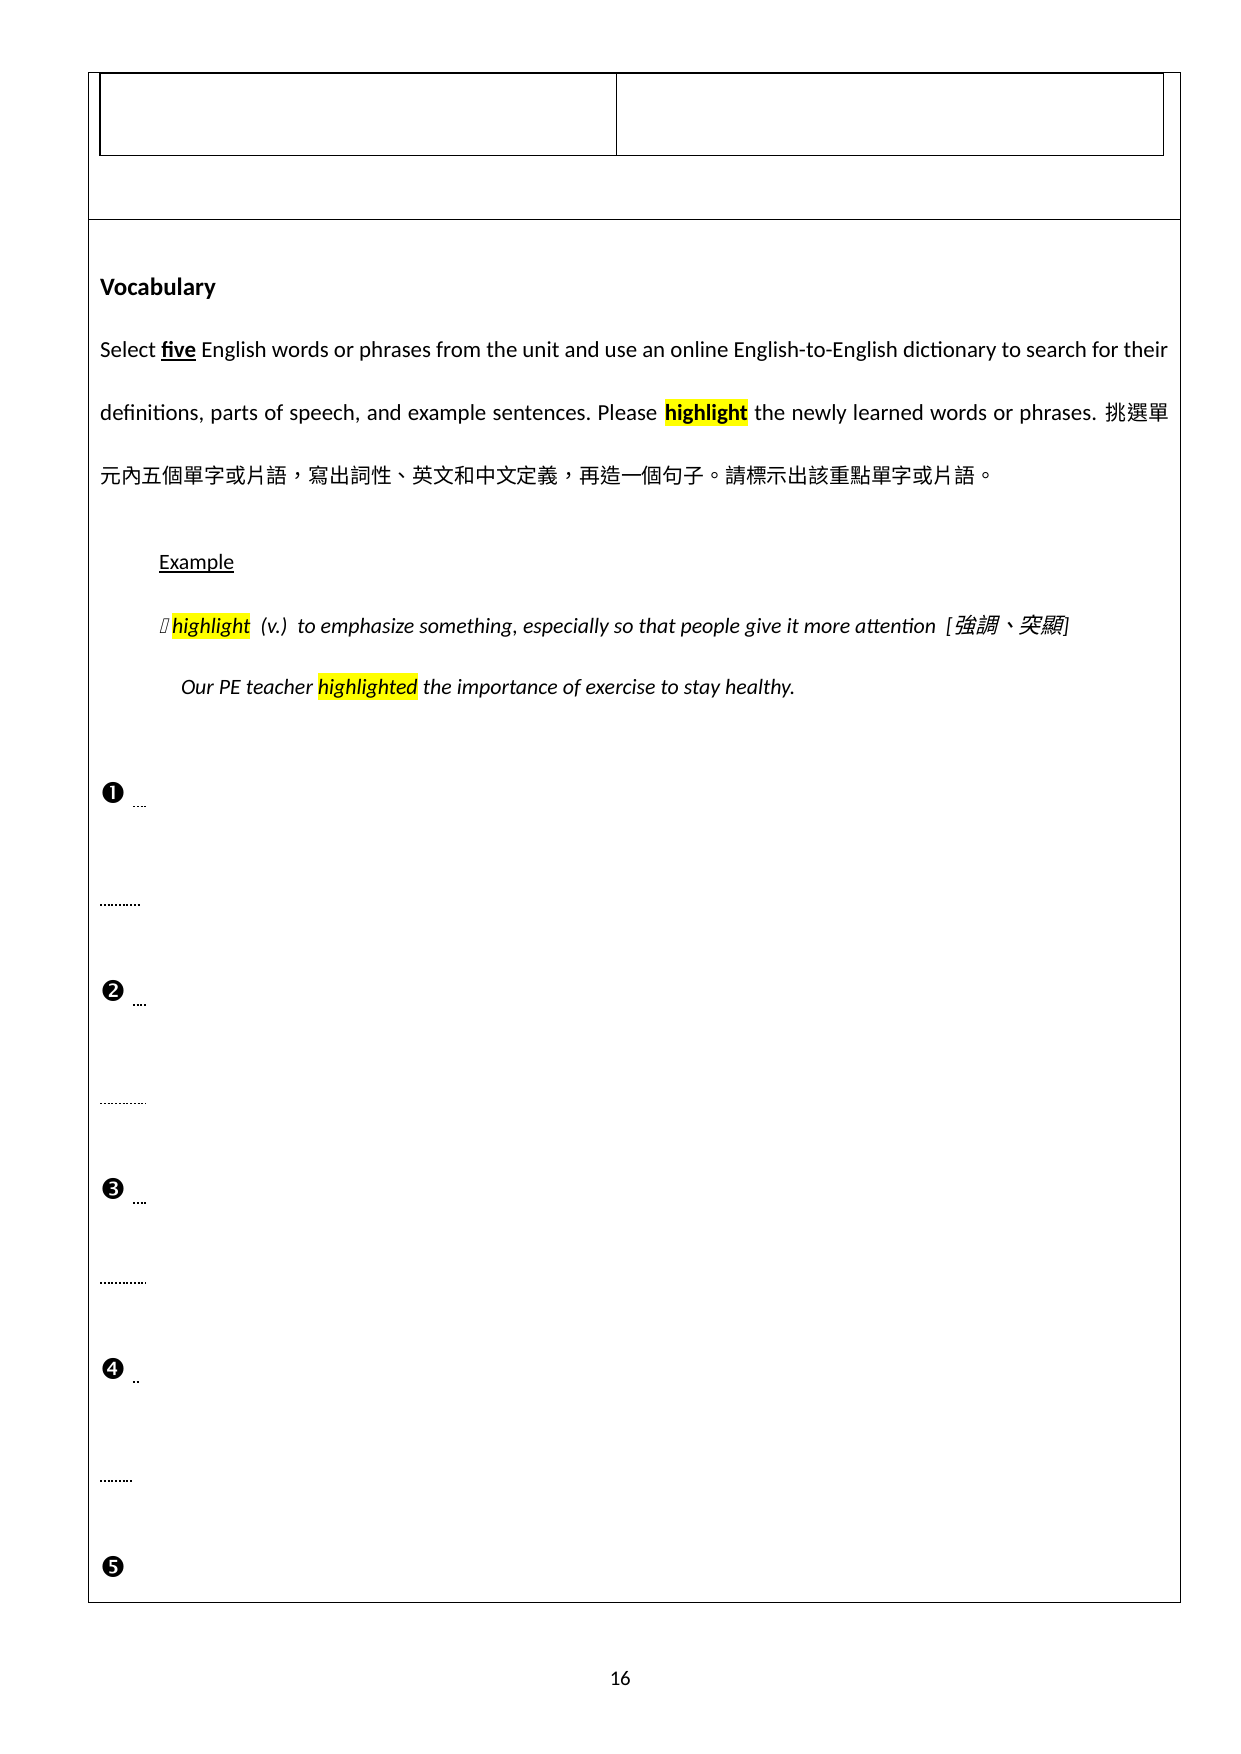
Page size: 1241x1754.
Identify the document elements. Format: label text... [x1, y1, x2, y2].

table_cell [101, 74, 616, 155]
table_cell [617, 74, 1163, 155]
table_cell [89, 73, 1180, 219]
table_cell Vocabulary Select five English words or phrases from the unit and use an online English-to-English dictionary to search for their definitions, parts of speech, and example sentences. Please highlight the newly learned words or phrases. 挑選單元內五個單字或片語，寫出詞性、英文和中文定義，再造一個句子。請標示出該重點單字或片語。 Example  highlight (v.) to emphasize something, especially so that people give it more attention [強調、突顯] Our PE teacher highlighted the importance of exercise to stay healthy.      [89, 220, 1180, 1602]
